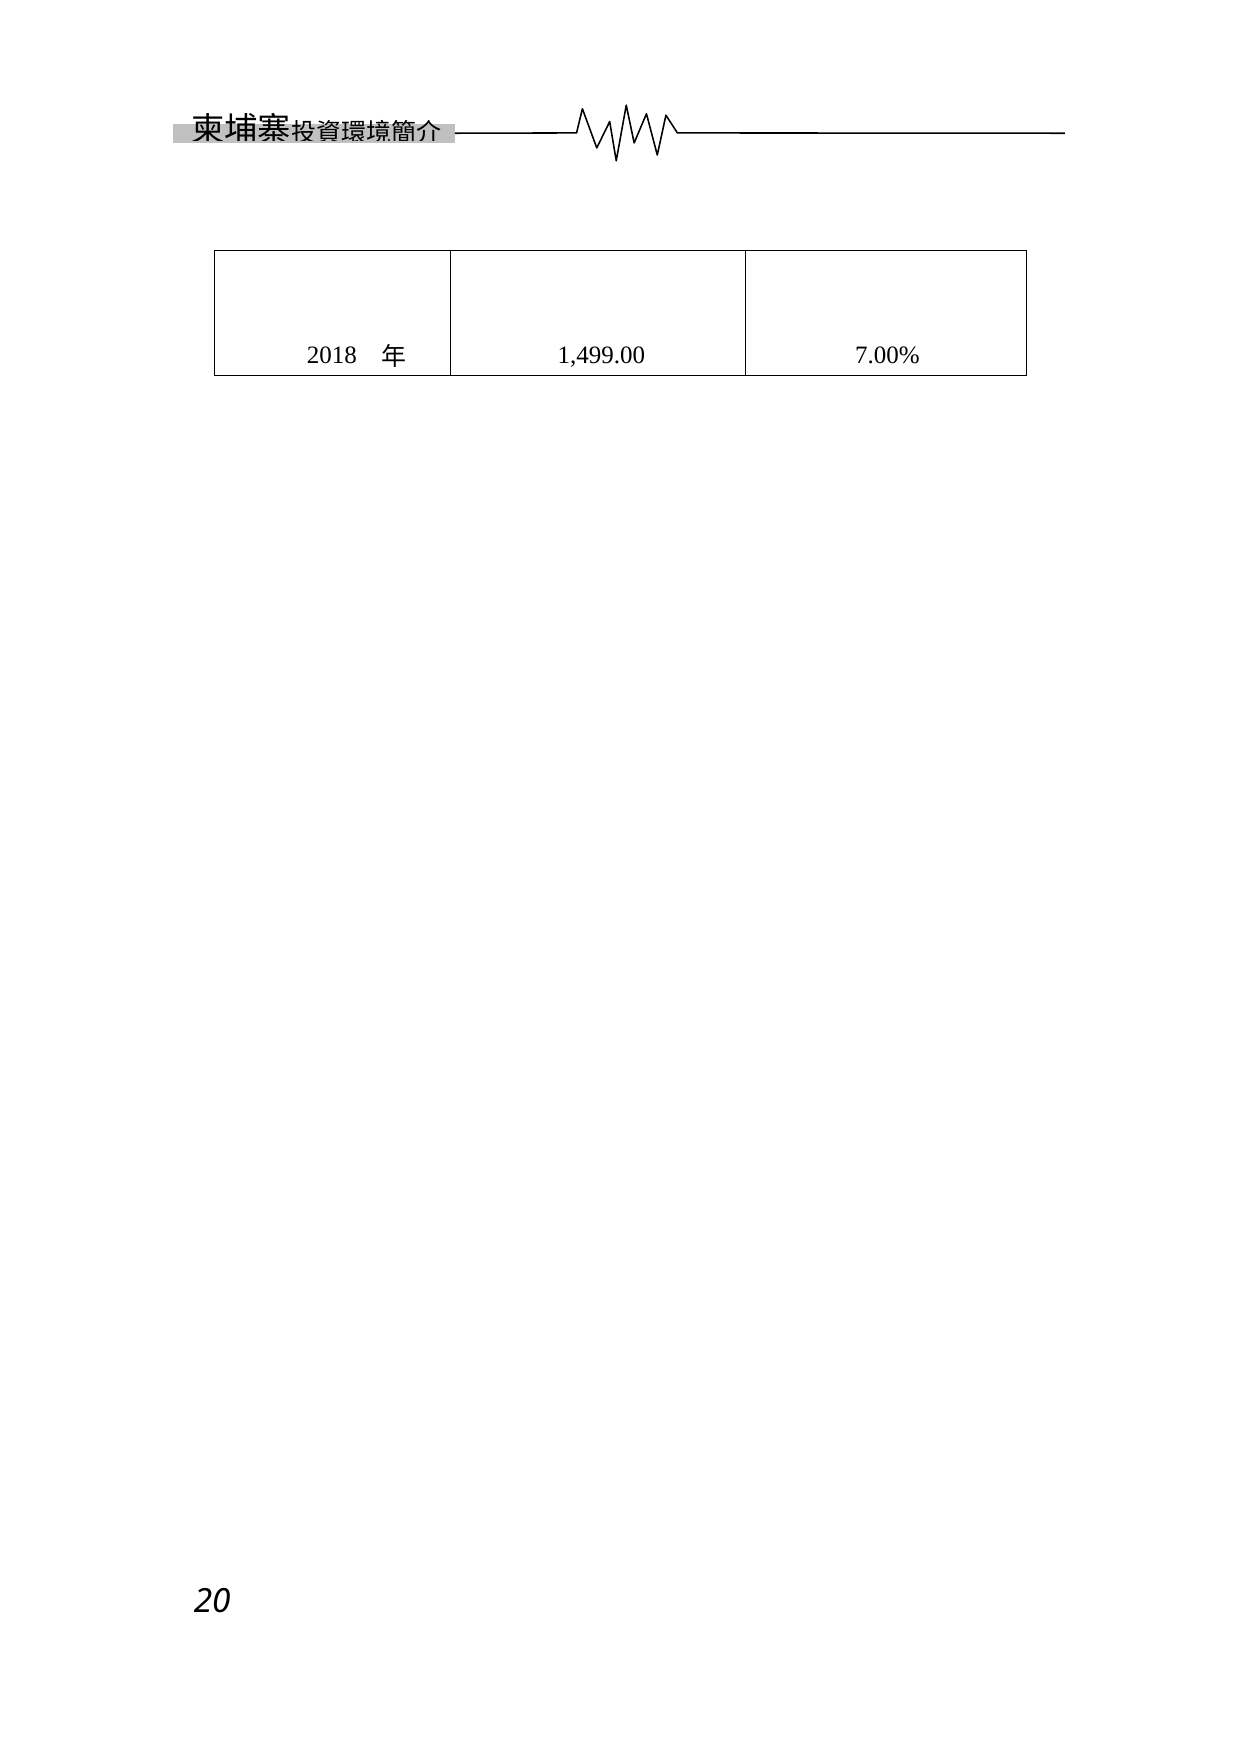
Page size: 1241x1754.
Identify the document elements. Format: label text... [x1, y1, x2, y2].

table_cell 7.00% [746, 251, 1026, 375]
table_cell 1,499.00 [451, 251, 745, 375]
table_cell 2018年 [215, 251, 450, 375]
